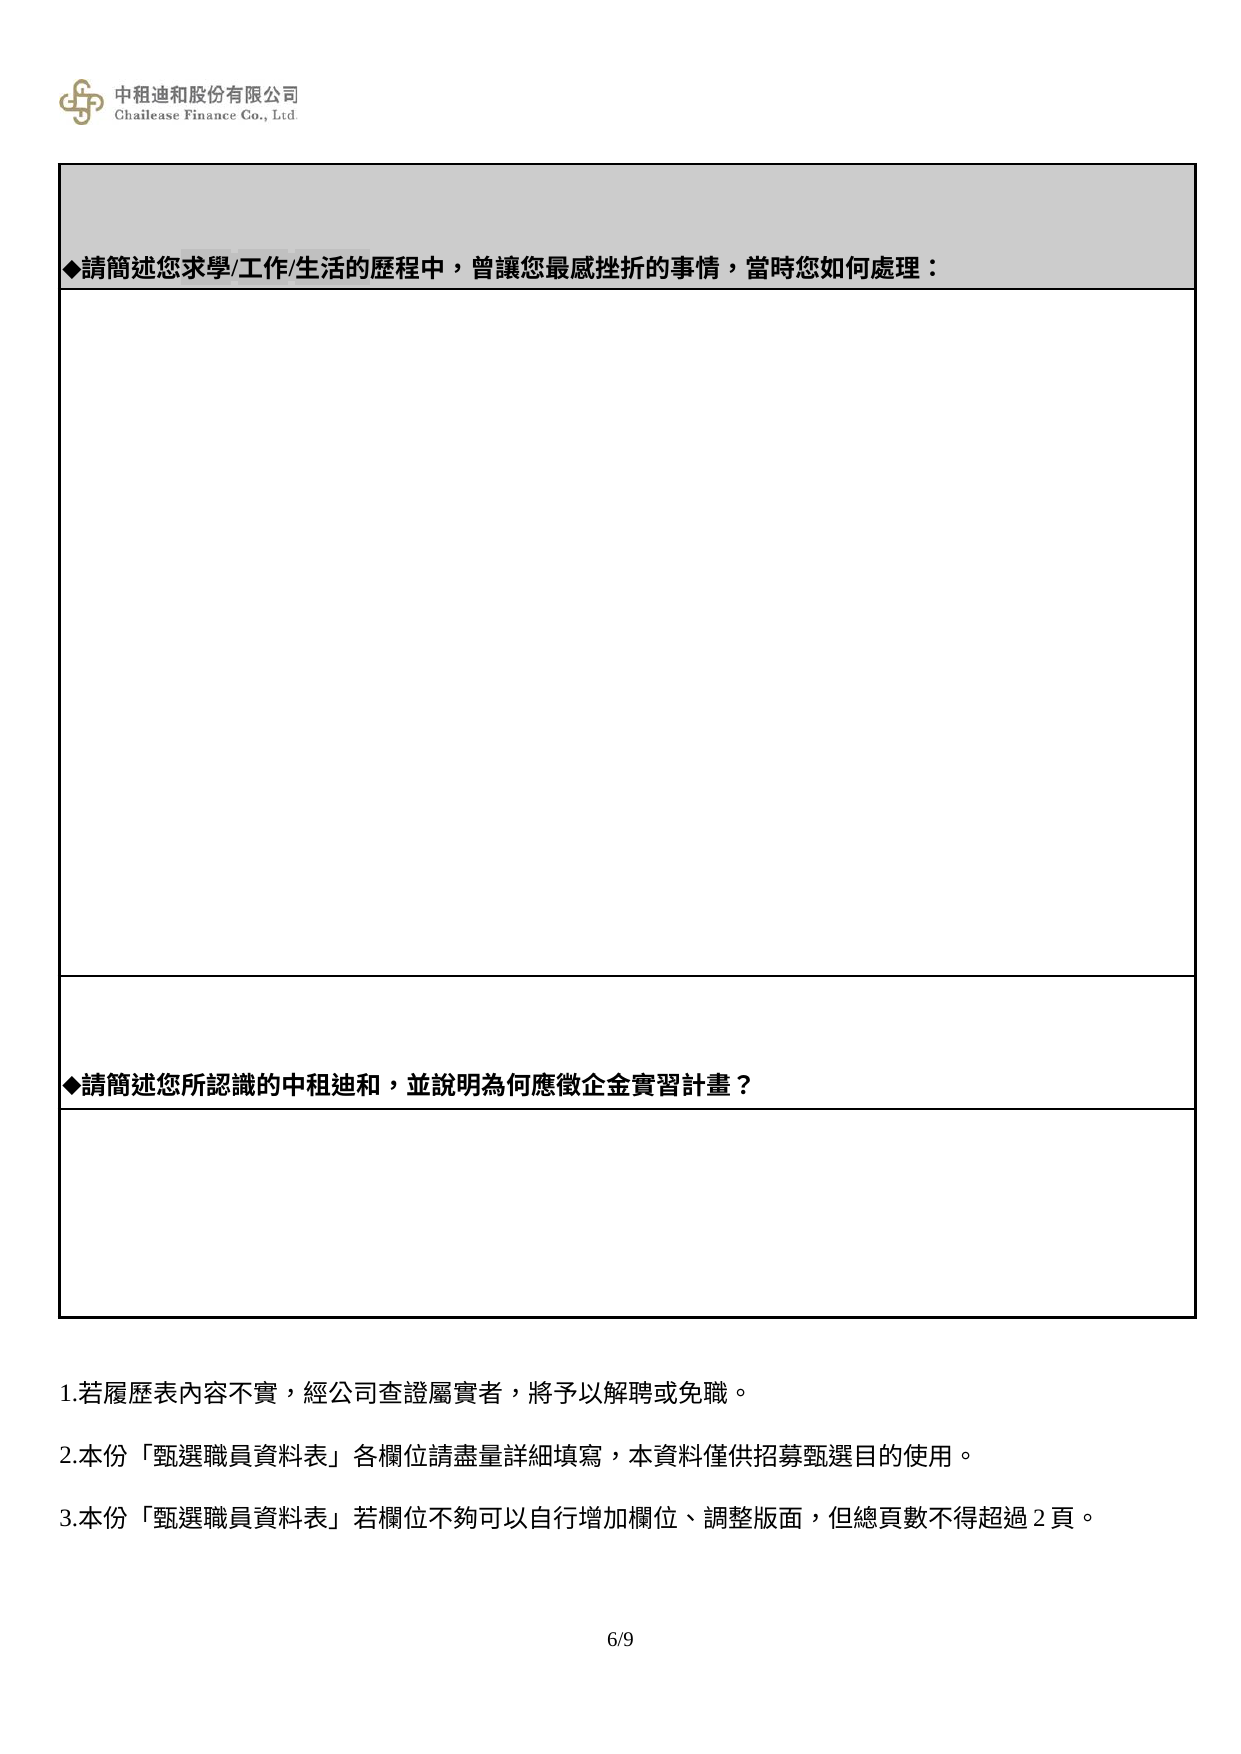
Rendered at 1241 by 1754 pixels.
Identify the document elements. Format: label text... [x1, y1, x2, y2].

list 本份「甄選職員資料表」各欄位請盡量詳細填寫，本資料僅供招募甄選目的使用。 [59, 1413, 1181, 1475]
table_cell [61, 290, 1194, 975]
table_cell ◆請簡述您所認識的中租迪和，並說明為何應徵企金實習計畫？ [61, 977, 1194, 1108]
list 若履歷表內容不實，經公司查證屬實者，將予以解聘或免職。 [59, 1350, 1181, 1413]
list 本份「甄選職員資料表」若欄位不夠可以自行增加欄位、調整版面，但總頁數不得超過2頁。 [59, 1475, 1181, 1538]
table_cell [61, 1110, 1194, 1316]
table_cell ◆請簡述您求學/工作/生活的歷程中，曾讓您最感挫折的事情，當時您如何處理： [61, 165, 1194, 288]
